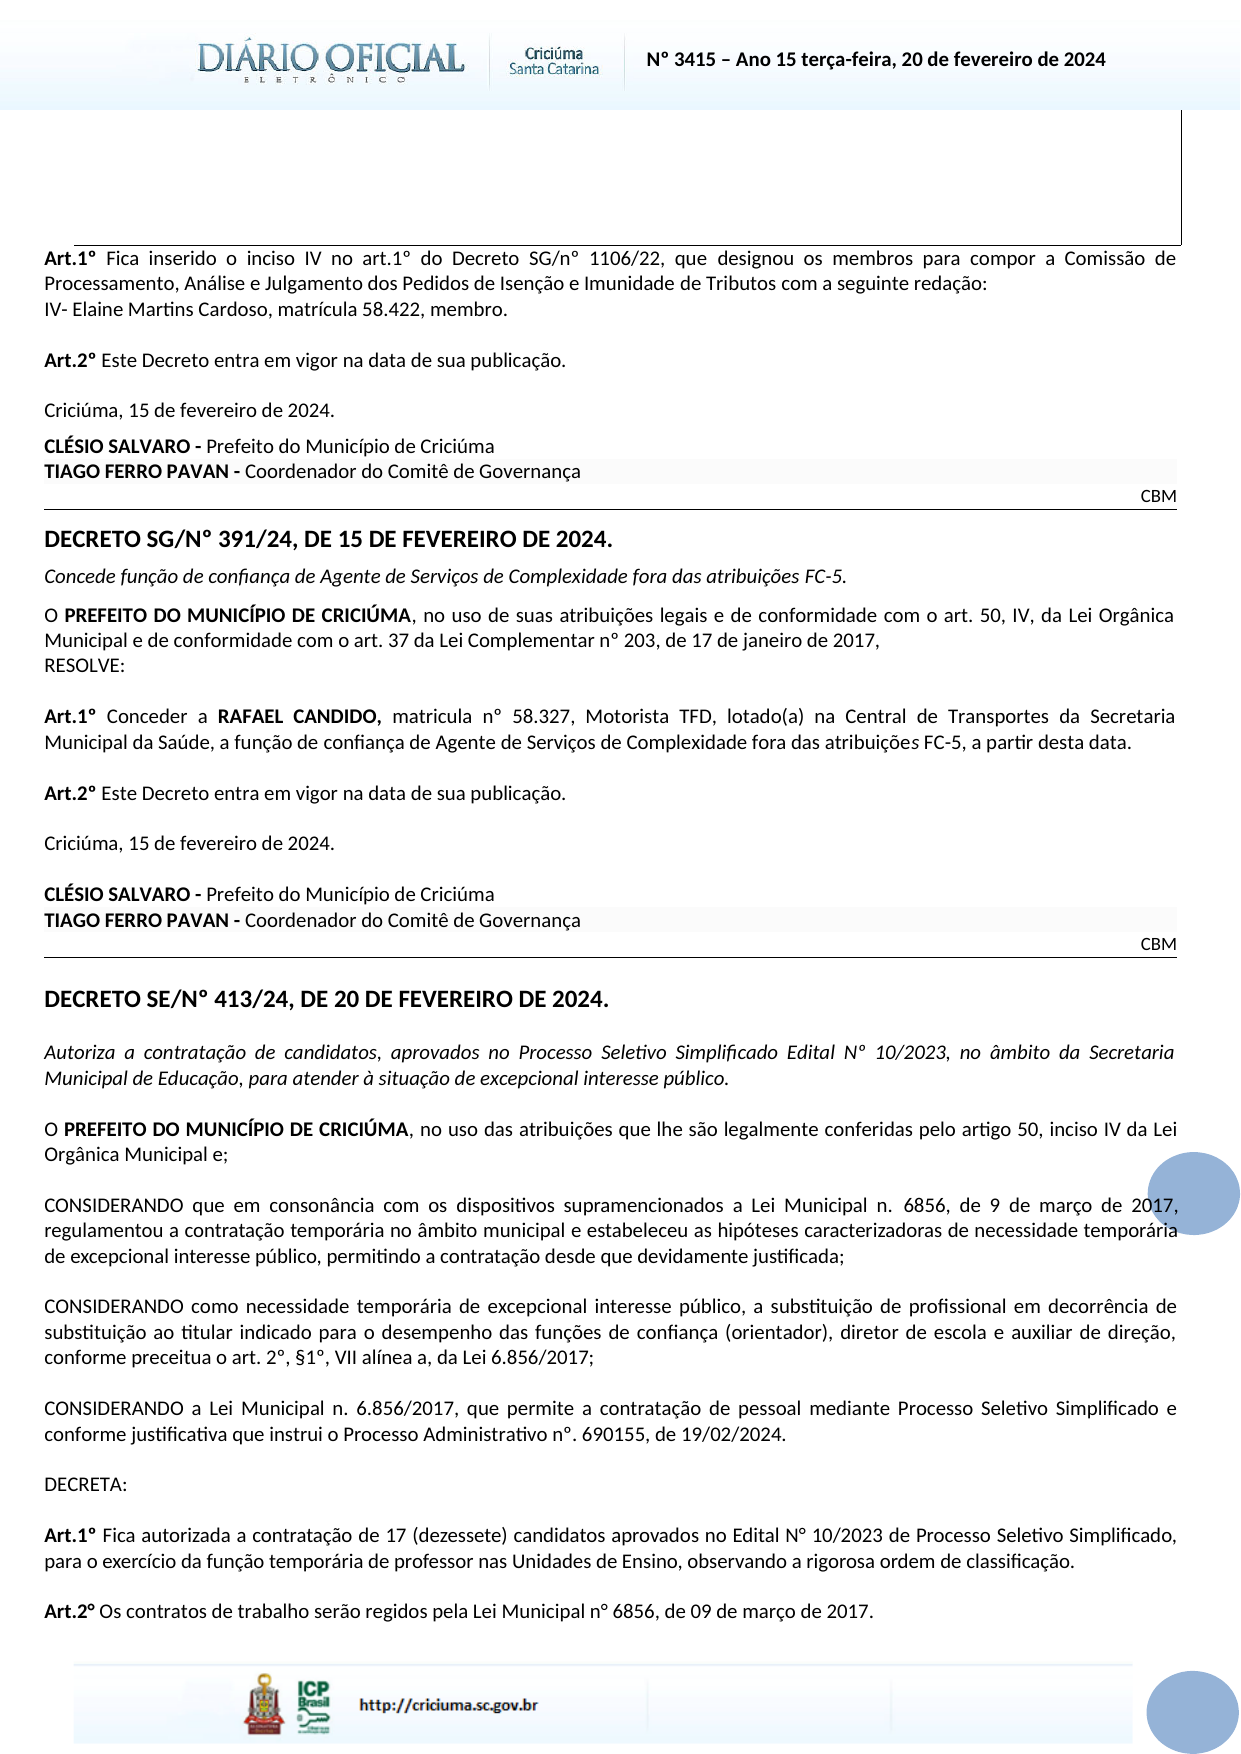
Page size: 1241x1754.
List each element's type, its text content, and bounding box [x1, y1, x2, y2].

text Criciúma, 15 de fevereiro de 2024. [44, 831, 1177, 856]
text RESOLVE: [44, 653, 1177, 678]
text CONSIDERANDO a Lei Municipal n. 6.856/2017, que permite a contratação de pessoal mediante Processo Seletivo Simplificado e conforme justificativa que instrui o Processo Administrativo nº. 690155, de 19/02/2024. [44, 1395, 1179, 1446]
text Art.1º Fica autorizada a contratação de 17 (dezessete) candidatos aprovados no Edital N° 10/2023 de Processo Seletivo Simplificado, para o exercício da função temporária de professor nas Unidades de Ensino, observando a rigorosa ordem de classificação. [44, 1522, 1179, 1573]
text CBM [44, 932, 1177, 957]
text Art.2° Os contratos de trabalho serão regidos pela Lei Municipal n° 6856, de 09 de março de 2017. [44, 1599, 1179, 1624]
text CONSIDERANDO que em consonância com os dispositivos supramencionados a Lei Municipal n. 6856, de 9 de março de 2017, regulamentou a contratação temporária no âmbito municipal e estabeleceu as hipóteses caracterizadoras de necessidade temporária de excepcional interesse público, permitindo a contratação desde que devidamente justificada; [44, 1192, 1179, 1268]
text Autoriza a contratação de candidatos, aprovados no Processo Seletivo Simplificado Edital Nº 10/2023, no âmbito da Secretaria Municipal de Educação, para atender à situação de excepcional interesse público. [44, 1039, 1179, 1090]
text Art.2º Este Decreto entra em vigor na data de sua publicação. [44, 780, 1177, 805]
text Art.1º Conceder a RAFAEL CANDIDO, matricula nº 58.327, Motorista TFD, lotado(a) na Central de Transportes da Secretaria Municipal da Saúde, a função de confiança de Agente de Serviços de Complexidade fora das atribuições FC-5, a partir desta data. [44, 703, 1177, 754]
text Art.2º Este Decreto entra em vigor na data de sua publicação. [44, 347, 1177, 372]
text DECRETA: [44, 1472, 1179, 1497]
text DECRETO SG/Nº 391/24, DE 15 DE FEVEREIRO DE 2024. [44, 523, 1177, 553]
text CONSIDERANDO como necessidade temporária de excepcional interesse público, a substituição de profissional em decorrência de substituição ao titular indicado para o desempenho das funções de confiança (orientador), diretor de escola e auxiliar de direção, conforme preceitua o art. 2º, §1º, VII alínea a, da Lei 6.856/2017; [44, 1294, 1179, 1370]
text CLÉSIO SALVARO - Prefeito do Município de Criciúma [44, 881, 1177, 907]
text IV- Elaine Martins Cardoso, matrícula 58.422, membro. [44, 296, 1177, 321]
text TIAGO FERRO PAVAN - Coordenador do Comitê de Governança [44, 459, 1177, 484]
text O PREFEITO DO MUNICÍPIO DE CRICIÚMA, no uso das atribuições que lhe são legalmente conferidas pelo artigo 50, inciso IV da Lei Orgânica Municipal e; [44, 1116, 1179, 1167]
text Concede função de confiança de Agente de Serviços de Complexidade fora das atribuições FC-5. [44, 564, 1177, 589]
text CBM [44, 484, 1177, 509]
text CLÉSIO SALVARO - Prefeito do Município de Criciúma [44, 433, 1177, 459]
text Criciúma, 15 de fevereiro de 2024. [44, 398, 1177, 423]
text TIAGO FERRO PAVAN - Coordenador do Comitê de Governança [44, 907, 1177, 932]
text DECRETO SE/Nº 413/24, DE 20 DE FEVEREIRO DE 2024. [44, 984, 1181, 1014]
text O PREFEITO DO MUNICÍPIO DE CRICIÚMA, no uso de suas atribuições legais e de conformidade com o art. 50, IV, da Lei Orgânica Municipal e de conformidade com o art. 37 da Lei Complementar nº 203, de 17 de janeiro de 2017, [44, 602, 1177, 653]
text Art.1º Fica inserido o inciso IV no art.1º do Decreto SG/nº 1106/22, que designou os membros para compor a Comissão de Processamento, Análise e Julgamento dos Pedidos de Isenção e Imunidade de Tributos com a seguinte redação: [44, 245, 1177, 296]
